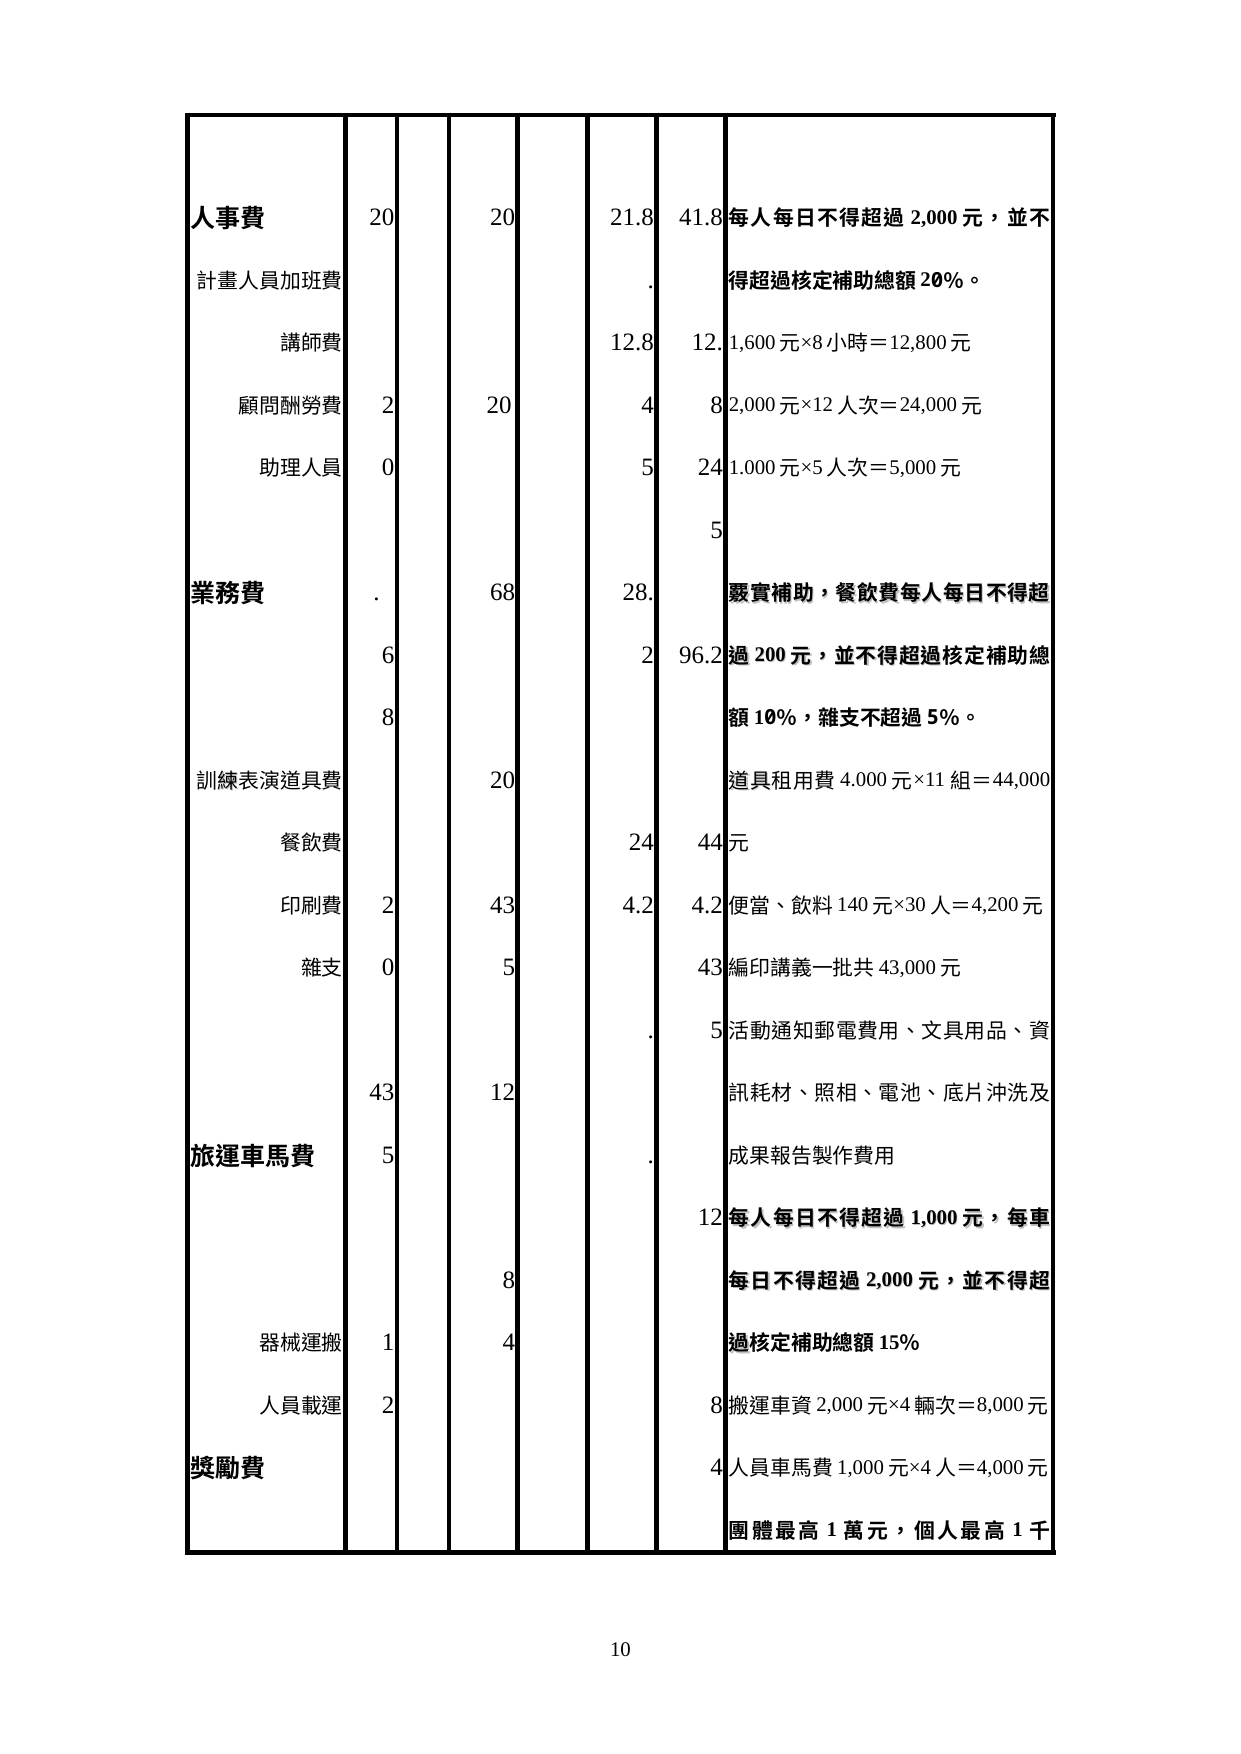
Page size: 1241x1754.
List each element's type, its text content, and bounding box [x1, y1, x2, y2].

table_cell 20 20 68 20 43 5 12 8 4 [451, 117, 515, 1550]
table_cell [399, 117, 447, 1550]
table_cell 人事費 計畫人員加班費講師費 顧問酬勞費 助理人員 業務費 訓練表演道具費 餐飲費 印刷費 雜支 旅運車馬費 器械運搬 人員載運 獎勵費 [190, 117, 343, 1550]
table_cell 每人每日不得超過2,000元，並不得超過核定補助總額20％。 1,600元×8小時＝12,800元 2,000元×12人次＝24,000元 1.000元×5人次＝5,000元 覈實補助，餐飲費每人每日不得超過200元，並不得超過核定補助總額10％，雜支不超過5％。 道具租用費4.000元×11組＝44,000元 便當、飲料140元×30人＝4,200元 編印講義一批共43,000元 活動通知郵電費用、文具用品、資訊耗材、照相、電池、底片沖洗及成果報告製作費用 每人每日不得超過1,000元，每車每日不得超過2,000元，並不得超過核定補助總額15％ 搬運車資2,000元×4輛次＝8,000元 人員車馬費1,000元×4人＝4,000元 團體最高1萬元，個人最高1千 [728, 117, 1051, 1550]
table_cell 20 20 . 68 20 43 5 12 [348, 117, 395, 1550]
table_cell 21.8 . 12.8 4 5 28.2 24 4.2 . . [590, 117, 654, 1550]
table_cell [520, 117, 585, 1550]
table_cell 41.8 12.8 24 5 96.2 44 4.2 43 5 12 8 4 [659, 117, 723, 1550]
